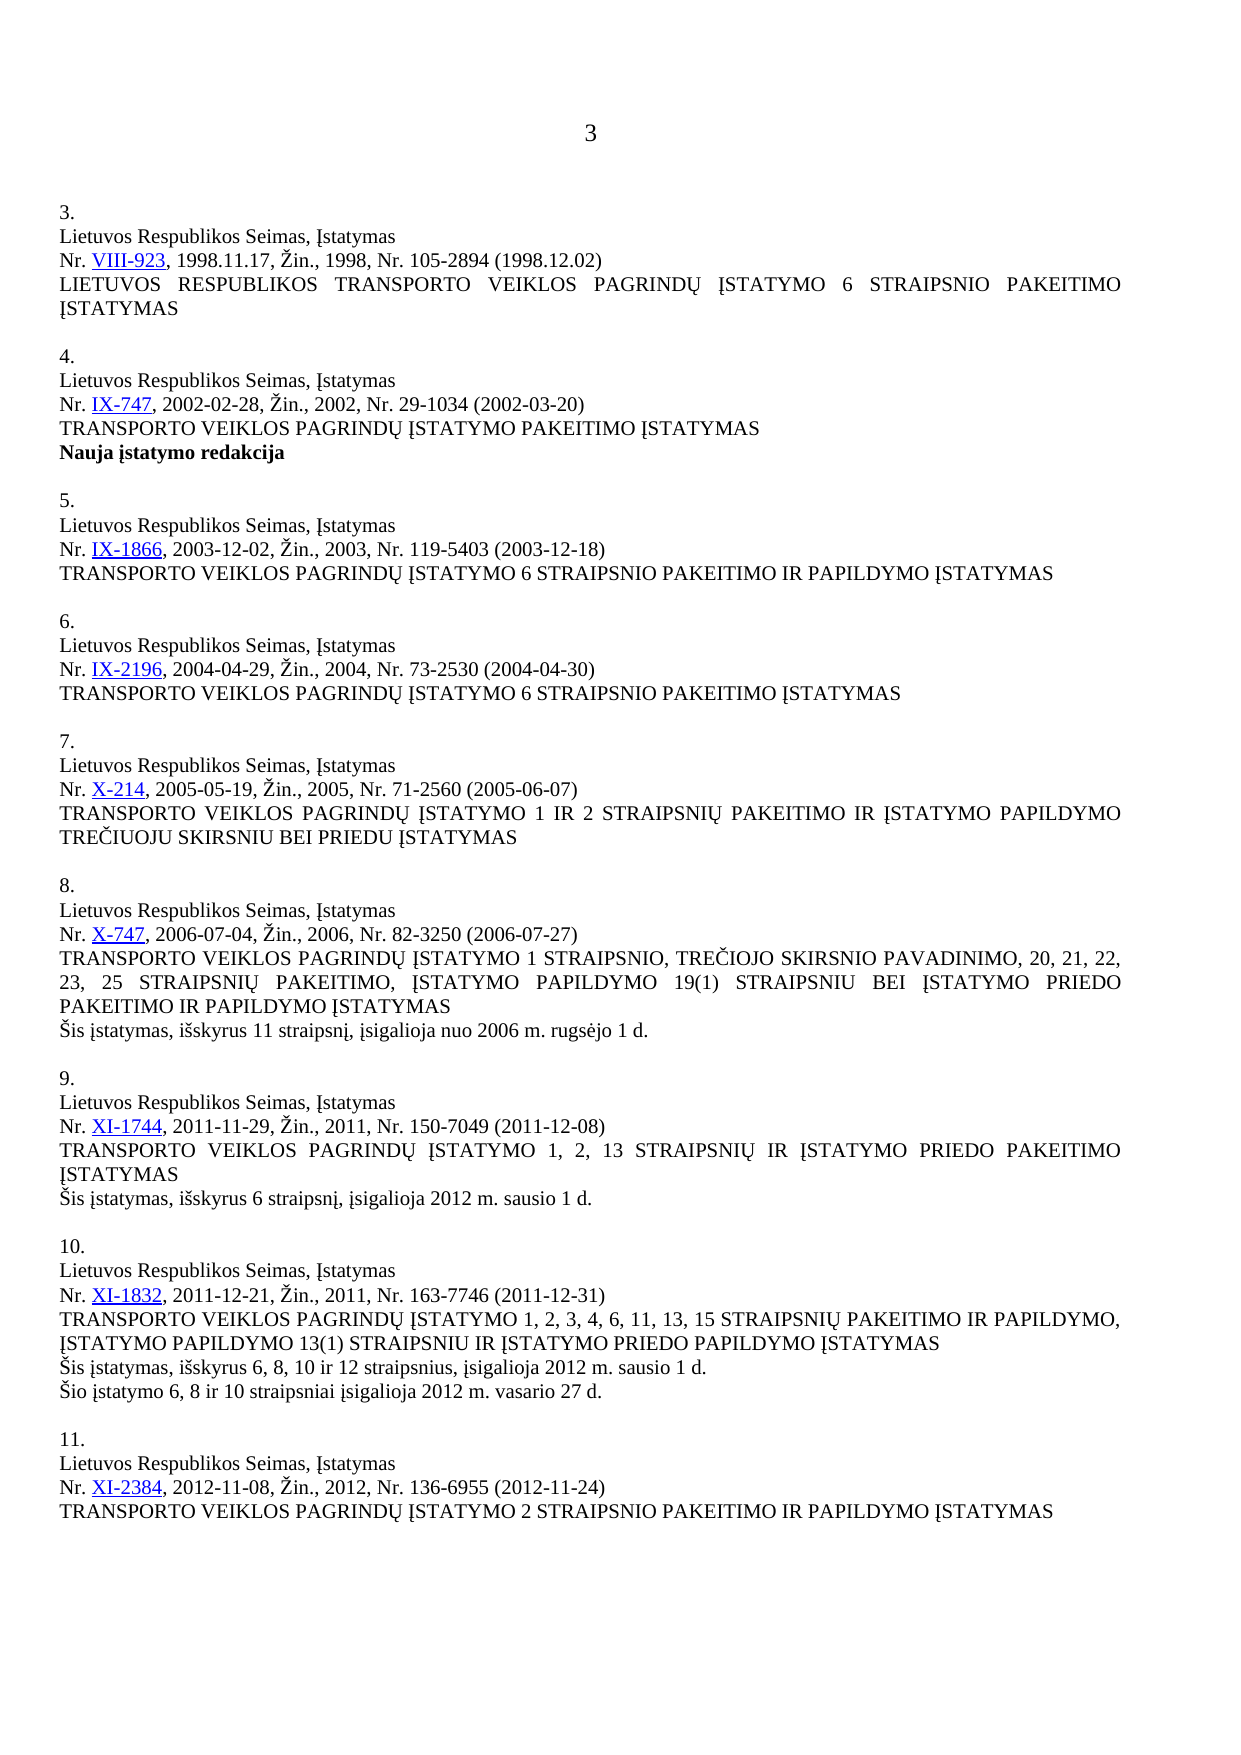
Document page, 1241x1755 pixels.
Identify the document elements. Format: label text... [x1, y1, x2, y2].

text 11. [59, 1427, 1122, 1451]
text Nr. VIII-923, 1998.11.17, Žin., 1998, Nr. 105-2894 (1998.12.02) [59, 248, 1122, 272]
text 7. [59, 729, 1122, 753]
text Nr. X-214, 2005-05-19, Žin., 2005, Nr. 71-2560 (2005-06-07) [59, 777, 1122, 801]
text Nauja įstatymo redakcija [59, 440, 1122, 464]
text Nr. IX-1866, 2003-12-02, Žin., 2003, Nr. 119-5403 (2003-12-18) [59, 537, 1122, 561]
text Nr. XI-2384, 2012-11-08, Žin., 2012, Nr. 136-6955 (2012-11-24) [59, 1475, 1122, 1499]
text Lietuvos Respublikos Seimas, Įstatymas [59, 1451, 1122, 1475]
text 6. [59, 609, 1122, 633]
text 10. [59, 1234, 1122, 1258]
text Šis įstatymas, išskyrus 11 straipsnį, įsigalioja nuo 2006 m. rugsėjo 1 d. [59, 1018, 1122, 1042]
text TRANSPORTO VEIKLOS PAGRINDŲ ĮSTATYMO 1 IR 2 STRAIPSNIŲ PAKEITIMO IR ĮSTATYMO PAPILDYMO TREČIUOJU SKIRSNIU BEI PRIEDU ĮSTATYMAS [59, 801, 1122, 849]
text Nr. XI-1744, 2011-11-29, Žin., 2011, Nr. 150-7049 (2011-12-08) [59, 1114, 1122, 1138]
text TRANSPORTO VEIKLOS PAGRINDŲ ĮSTATYMO 1 STRAIPSNIO, TREČIOJO SKIRSNIO PAVADINIMO, 20, 21, 22, 23, 25 STRAIPSNIŲ PAKEITIMO, ĮSTATYMO PAPILDYMO 19(1) STRAIPSNIU BEI ĮSTATYMO PRIEDO PAKEITIMO IR PAPILDYMO ĮSTATYMAS [59, 946, 1122, 1018]
text 8. [59, 873, 1122, 897]
text Nr. IX-747, 2002-02-28, Žin., 2002, Nr. 29-1034 (2002-03-20) [59, 392, 1122, 416]
text Nr. XI-1832, 2011-12-21, Žin., 2011, Nr. 163-7746 (2011-12-31) [59, 1282, 1122, 1307]
text LIETUVOS RESPUBLIKOS TRANSPORTO VEIKLOS PAGRINDŲ ĮSTATYMO 6 STRAIPSNIO PAKEITIMO ĮSTATYMAS [59, 272, 1122, 320]
text Lietuvos Respublikos Seimas, Įstatymas [59, 753, 1122, 777]
text TRANSPORTO VEIKLOS PAGRINDŲ ĮSTATYMO 6 STRAIPSNIO PAKEITIMO ĮSTATYMAS [59, 681, 1122, 705]
text Lietuvos Respublikos Seimas, Įstatymas [59, 1258, 1122, 1282]
text Lietuvos Respublikos Seimas, Įstatymas [59, 368, 1122, 392]
text 9. [59, 1066, 1122, 1090]
text Lietuvos Respublikos Seimas, Įstatymas [59, 1090, 1122, 1114]
text TRANSPORTO VEIKLOS PAGRINDŲ ĮSTATYMO 6 STRAIPSNIO PAKEITIMO IR PAPILDYMO ĮSTATYMAS [59, 561, 1122, 585]
text Šis įstatymas, išskyrus 6, 8, 10 ir 12 straipsnius, įsigalioja 2012 m. sausio 1 d. [59, 1355, 1122, 1379]
text 5. [59, 488, 1122, 512]
text Lietuvos Respublikos Seimas, Įstatymas [59, 897, 1122, 922]
text Nr. X-747, 2006-07-04, Žin., 2006, Nr. 82-3250 (2006-07-27) [59, 922, 1122, 946]
text TRANSPORTO VEIKLOS PAGRINDŲ ĮSTATYMO 2 STRAIPSNIO PAKEITIMO IR PAPILDYMO ĮSTATYMAS [59, 1499, 1122, 1523]
text 3. [59, 200, 1122, 224]
text Šio įstatymo 6, 8 ir 10 straipsniai įsigalioja 2012 m. vasario 27 d. [59, 1379, 1122, 1403]
text Šis įstatymas, išskyrus 6 straipsnį, įsigalioja 2012 m. sausio 1 d. [59, 1186, 1122, 1210]
text Nr. IX-2196, 2004-04-29, Žin., 2004, Nr. 73-2530 (2004-04-30) [59, 657, 1122, 681]
text Lietuvos Respublikos Seimas, Įstatymas [59, 633, 1122, 657]
text 4. [59, 344, 1122, 368]
text Lietuvos Respublikos Seimas, Įstatymas [59, 512, 1122, 537]
text Lietuvos Respublikos Seimas, Įstatymas [59, 224, 1122, 248]
text TRANSPORTO VEIKLOS PAGRINDŲ ĮSTATYMO PAKEITIMO ĮSTATYMAS [59, 416, 1122, 440]
text TRANSPORTO VEIKLOS PAGRINDŲ ĮSTATYMO 1, 2, 3, 4, 6, 11, 13, 15 STRAIPSNIŲ PAKEITIMO IR PAPILDYMO, ĮSTATYMO PAPILDYMO 13(1) STRAIPSNIU IR ĮSTATYMO PRIEDO PAPILDYMO ĮSTATYMAS [59, 1307, 1122, 1355]
text TRANSPORTO VEIKLOS PAGRINDŲ ĮSTATYMO 1, 2, 13 STRAIPSNIŲ IR ĮSTATYMO PRIEDO PAKEITIMO ĮSTATYMAS [59, 1138, 1122, 1186]
